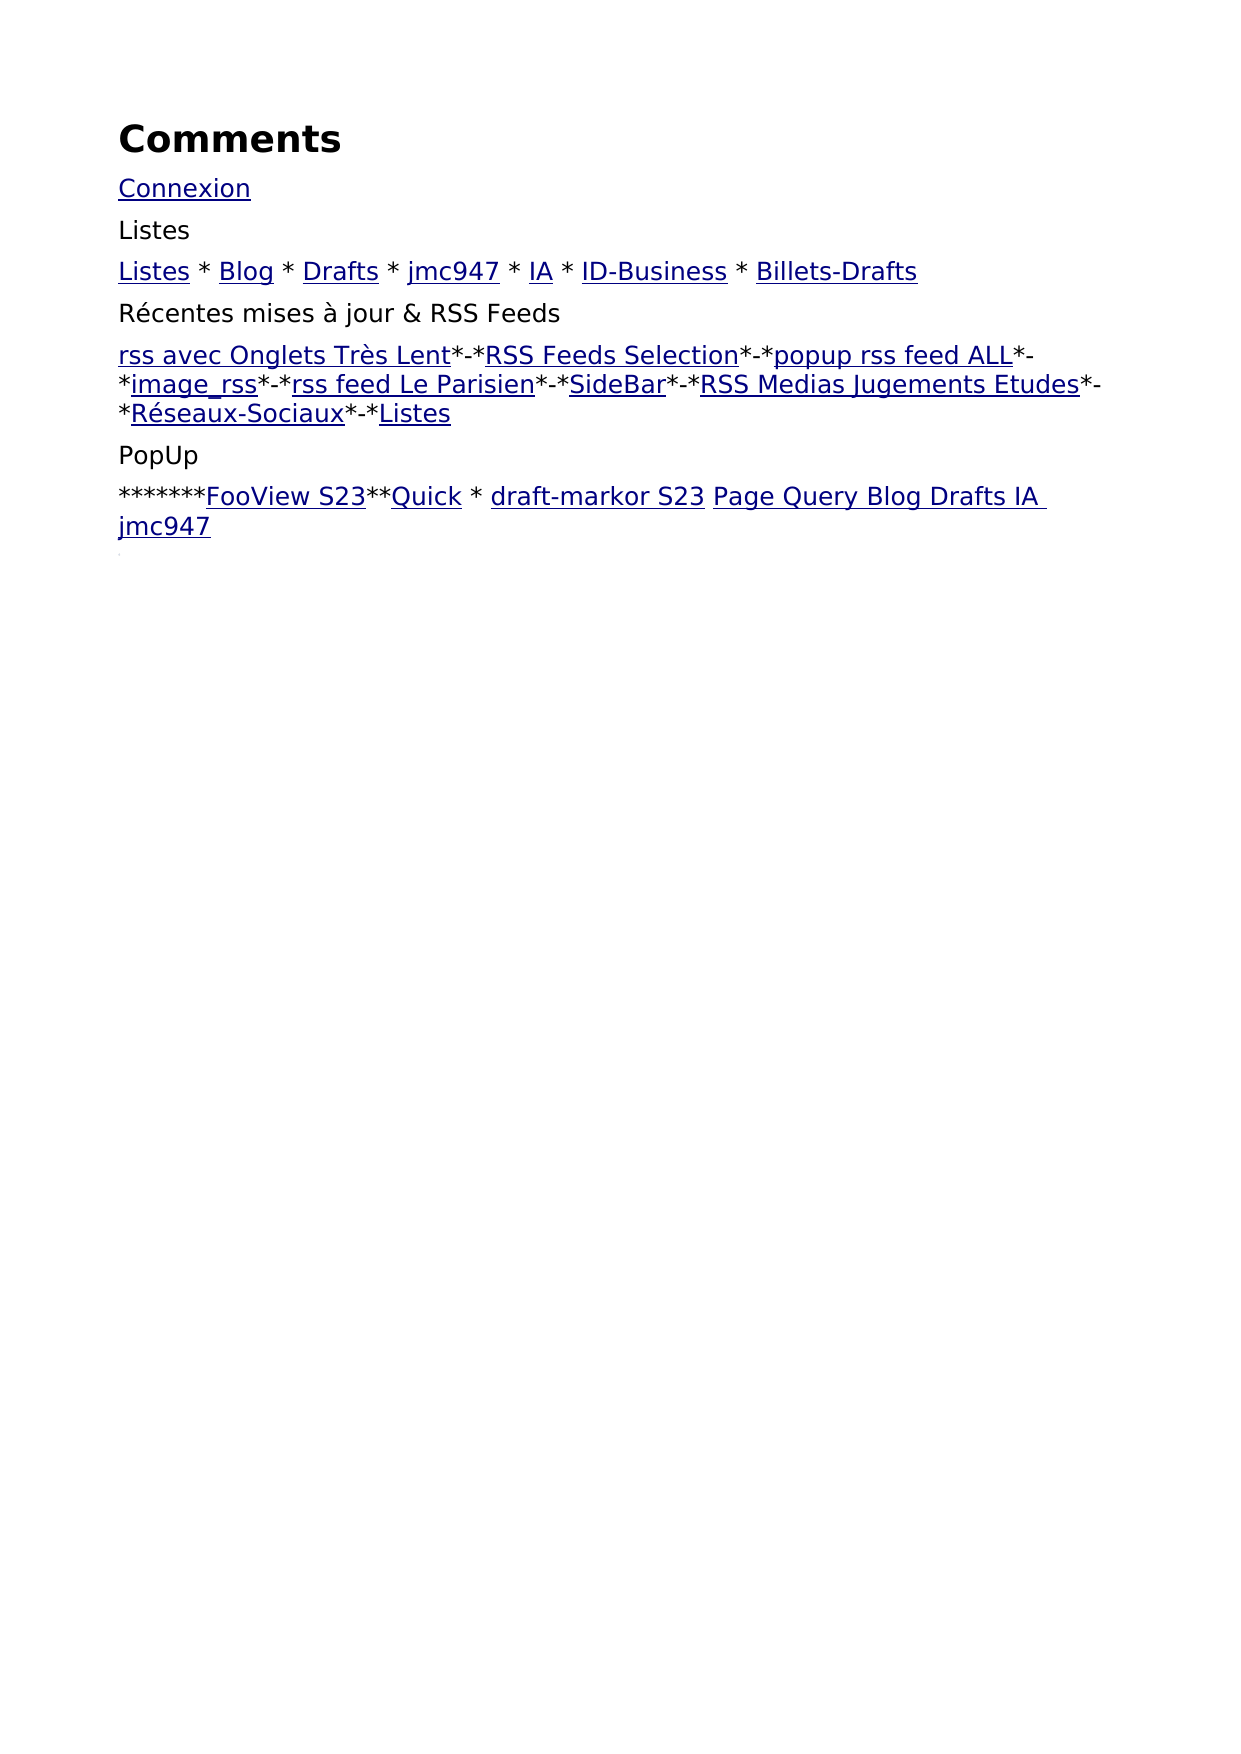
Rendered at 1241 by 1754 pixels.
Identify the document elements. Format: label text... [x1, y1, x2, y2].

text Récentes mises à jour & RSS Feeds [118, 299, 1122, 328]
text Listes * Blog * Drafts * jmc947 * IA * ID-Business * Billets-Drafts [118, 258, 1122, 287]
text rss avec Onglets Très Lent*-*RSS Feeds Selection*-*popup rss feed ALL*-*image_rss*-*rss feed Le Parisien*-*SideBar*-*RSS Medias Jugements Etudes*-*Réseaux-Sociaux*-*Listes [118, 341, 1122, 428]
text Listes [118, 216, 1122, 245]
text PopUp [118, 441, 1122, 470]
text *******FooView S23**Quick * draft-markor S23 Page Query Blog Drafts IA jmc947 [118, 483, 1122, 541]
subtitle Comments [118, 118, 1122, 162]
text Connexion [118, 174, 1122, 203]
